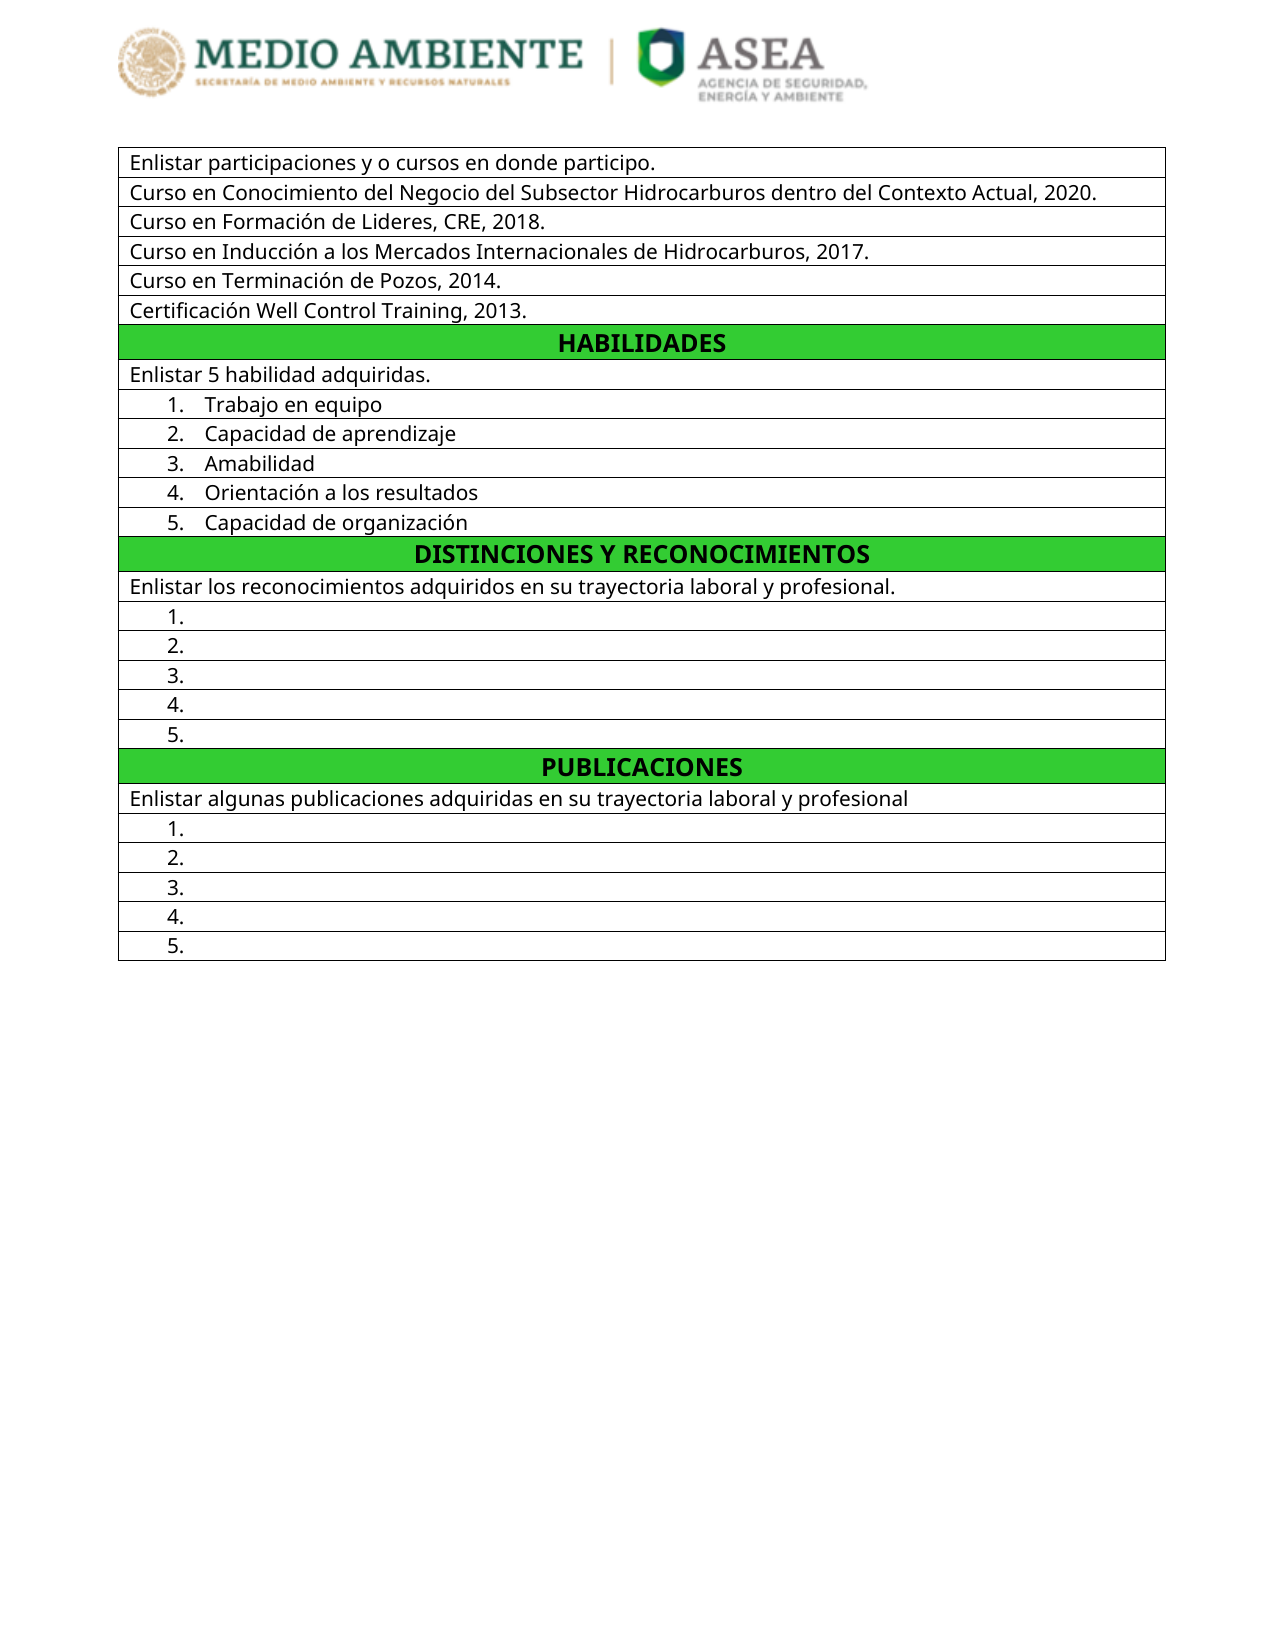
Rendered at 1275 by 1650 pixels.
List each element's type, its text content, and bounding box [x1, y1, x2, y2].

table_cell HABILIDADES [119, 325, 1165, 359]
table_cell [119, 720, 1165, 748]
table_cell [119, 814, 1165, 842]
table_cell DISTINCIONES Y RECONOCIMIENTOS [119, 537, 1165, 571]
table_cell [119, 690, 1165, 719]
table_cell [119, 902, 1165, 931]
table_cell Capacidad de organización [119, 508, 1165, 536]
table_cell Curso en Inducción a los Mercados Internacionales de Hidrocarburos, 2017. [119, 237, 1165, 265]
table_cell Curso en Formación de Lideres, CRE, 2018. [119, 207, 1165, 236]
table_cell Capacidad de aprendizaje [119, 419, 1165, 448]
table_cell Certificación Well Control Training, 2013. [119, 296, 1165, 324]
table_cell [119, 602, 1165, 630]
table_cell [119, 873, 1165, 901]
table_cell [119, 661, 1165, 689]
table_cell [119, 932, 1165, 960]
table_cell Enlistar los reconocimientos adquiridos en su trayectoria laboral y profesional. [119, 572, 1165, 601]
table_cell Enlistar participaciones y o cursos en donde participo. [119, 148, 1165, 177]
table_cell Trabajo en equipo [119, 390, 1165, 418]
table_cell Enlistar algunas publicaciones adquiridas en su trayectoria laboral y profesional [119, 784, 1165, 813]
table_cell [119, 631, 1165, 660]
table_cell Orientación a los resultados [119, 478, 1165, 507]
table_cell Enlistar 5 habilidad adquiridas. [119, 360, 1165, 389]
table_cell Curso en Terminación de Pozos, 2014. [119, 266, 1165, 295]
table_cell PUBLICACIONES [119, 749, 1165, 783]
table_cell [119, 843, 1165, 872]
table_cell Amabilidad [119, 449, 1165, 477]
table_cell Curso en Conocimiento del Negocio del Subsector Hidrocarburos dentro del Contexto Actual, 2020. [119, 178, 1165, 206]
